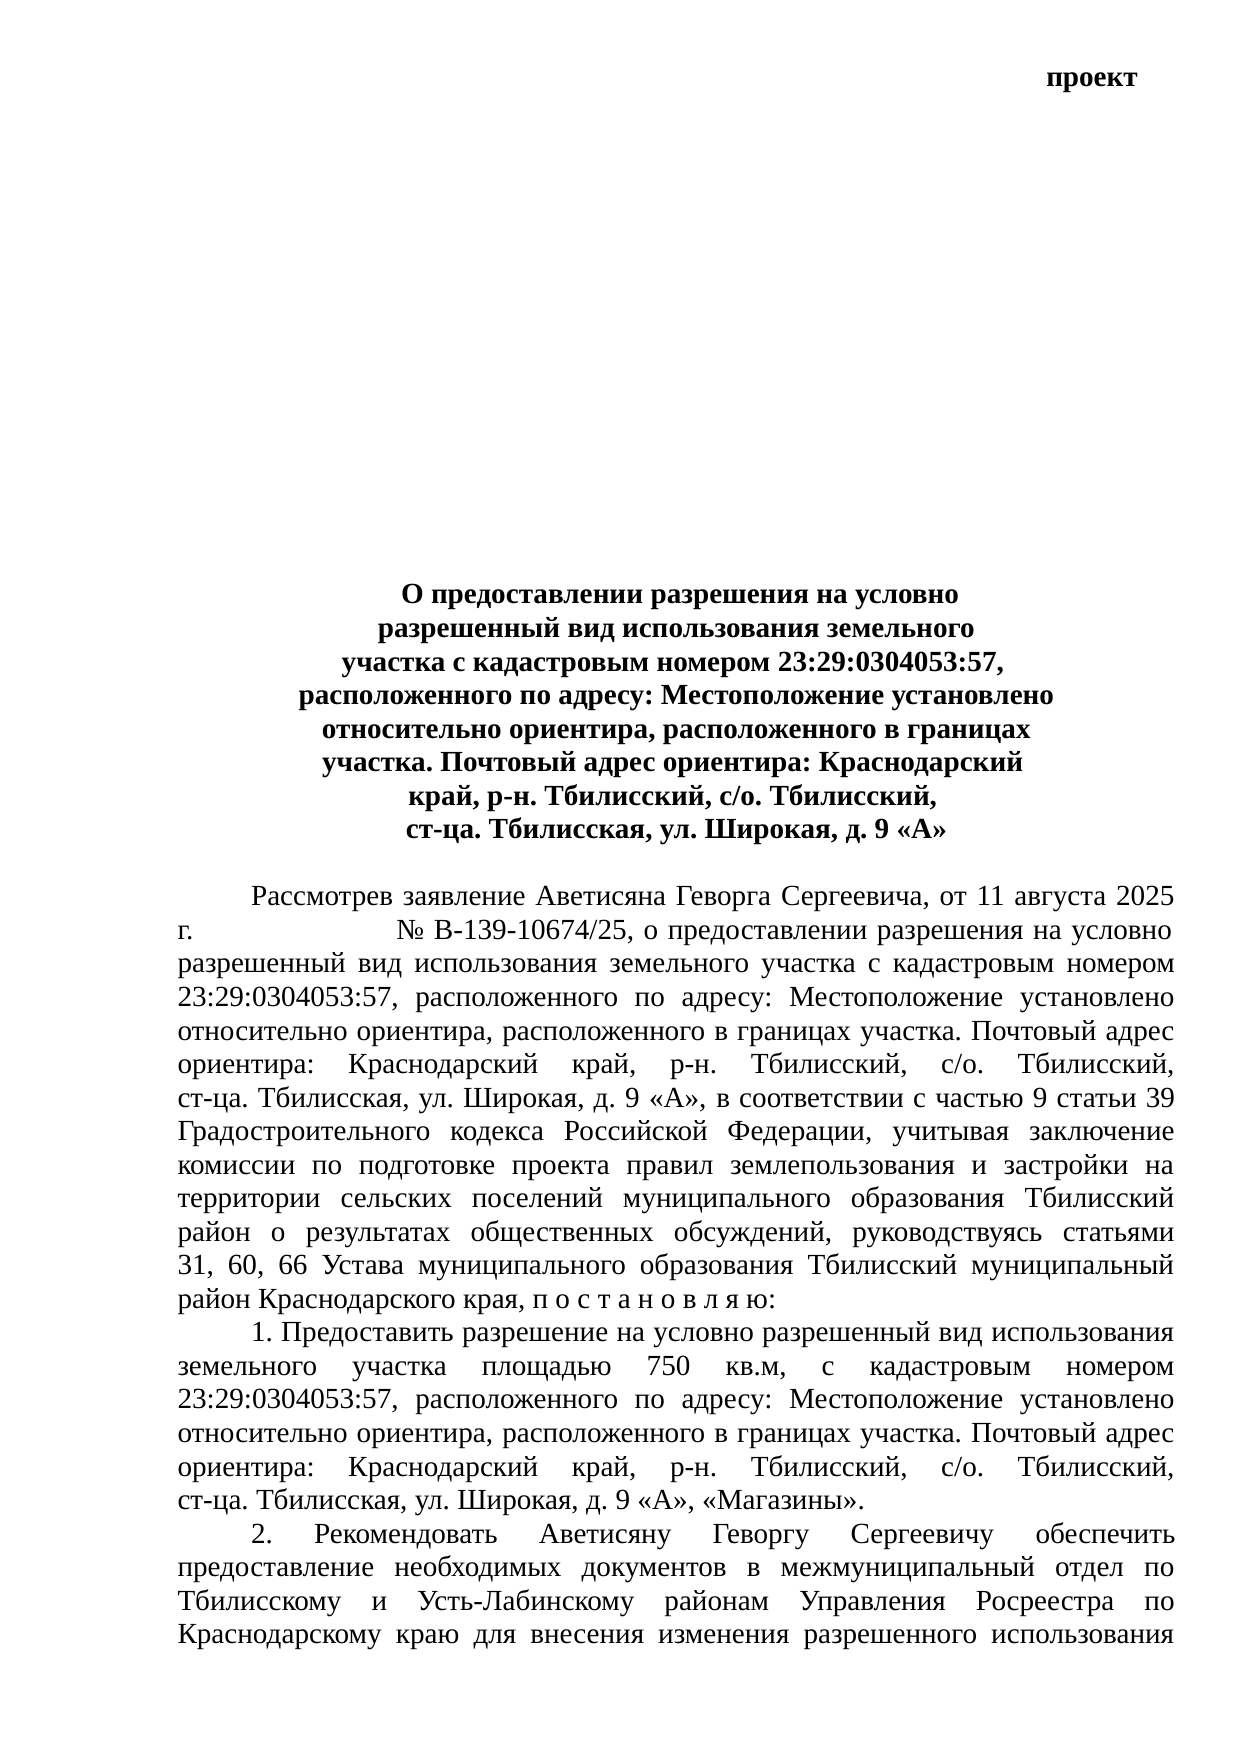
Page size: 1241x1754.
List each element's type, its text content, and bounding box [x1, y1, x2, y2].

text О предоставлении разрешения на условно [177, 577, 1175, 610]
text край, р-н. Тбилисский, с/о. Тбилисский, [177, 778, 1175, 811]
text относительно ориентира, расположенного в границах [177, 711, 1175, 744]
text 2. Рекомендовать Аветисяну Геворгу Сергеевичу обеспечить предоставление необходимых документов в межмуниципальный отдел по Тбилисскому и Усть-Лабинскому районам Управления Росреестра по Краснодарскому краю для внесения изменения разрешенного использования [177, 1516, 1175, 1650]
text проект [177, 59, 1175, 93]
text ст-ца. Тбилисская, ул. Широкая, д. 9 «А» [177, 811, 1175, 845]
text разрешенный вид использования земельного [177, 610, 1175, 644]
text расположенного по адресу: Местоположение установлено [177, 677, 1175, 711]
text Рассмотрев заявление Аветисяна Геворга Сергеевича, от 11 августа 2025 г. № В-139-10674/25, о предоставлении разрешения на условно разрешенный вид использования земельного участка с кадастровым номером 23:29:0304053:57, расположенного по адресу: Местоположение установлено относительно ориентира, расположенного в границах участка. Почтовый адрес ориентира: Краснодарский край, р-н. Тбилисский, с/о. Тбилисский, ст-ца. Тбилисская, ул. Широкая, д. 9 «А», в соответствии с частью 9 статьи 39 Градостроительного кодекса Российской Федерации, учитывая заключение комиссии по подготовке проекта правил землепользования и застройки на территории сельских поселений муниципального образования Тбилисский район о результатах общественных обсуждений, руководствуясь статьями 31, 60, 66 Устава муниципального образования Тбилисский муниципальный район Краснодарского края, п о с т а н о в л я ю: [177, 878, 1175, 1314]
text 1. Предоставить разрешение на условно разрешенный вид использования земельного участка площадью 750 кв.м, с кадастровым номером 23:29:0304053:57, расположенного по адресу: Местоположение установлено относительно ориентира, расположенного в границах участка. Почтовый адрес ориентира: Краснодарский край, р-н. Тбилисский, с/о. Тбилисский, ст-ца. Тбилисская, ул. Широкая, д. 9 «А», «Магазины». [177, 1314, 1175, 1516]
text участка с кадастровым номером 23:29:0304053:57, [177, 644, 1175, 677]
text участка. Почтовый адрес ориентира: Краснодарский [177, 744, 1175, 778]
